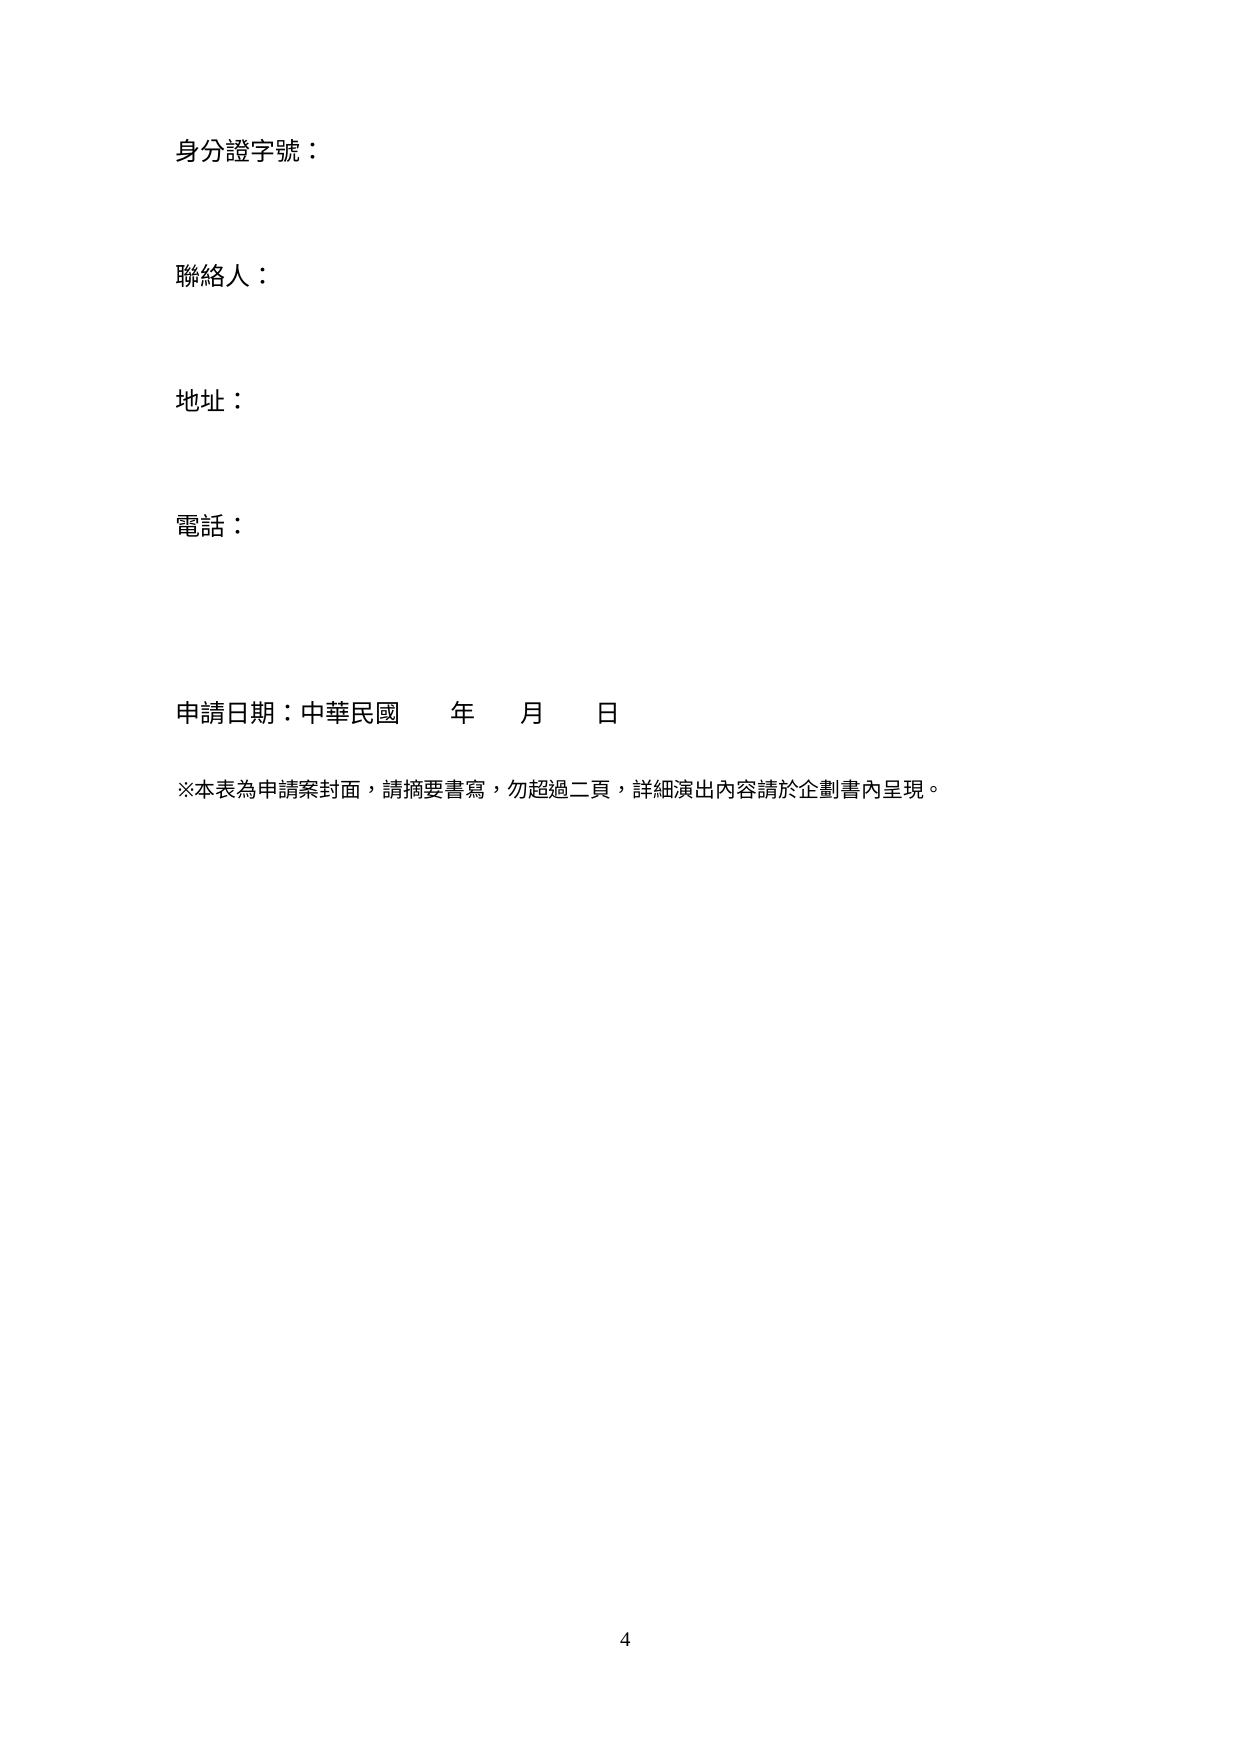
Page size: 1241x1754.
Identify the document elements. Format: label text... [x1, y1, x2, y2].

text 聯絡人： [175, 233, 1075, 295]
text 申請日期：中華民國 年 月 日 [175, 670, 1075, 733]
text 地址： [175, 358, 1075, 420]
text 身分證字號： [175, 108, 1075, 170]
text 電話： [175, 483, 1075, 545]
text [162, 766, 1000, 845]
text ※本表為申請案封面，請摘要書寫，勿超過二頁，詳細演出內容請於企劃書內呈現。 [177, 773, 985, 804]
